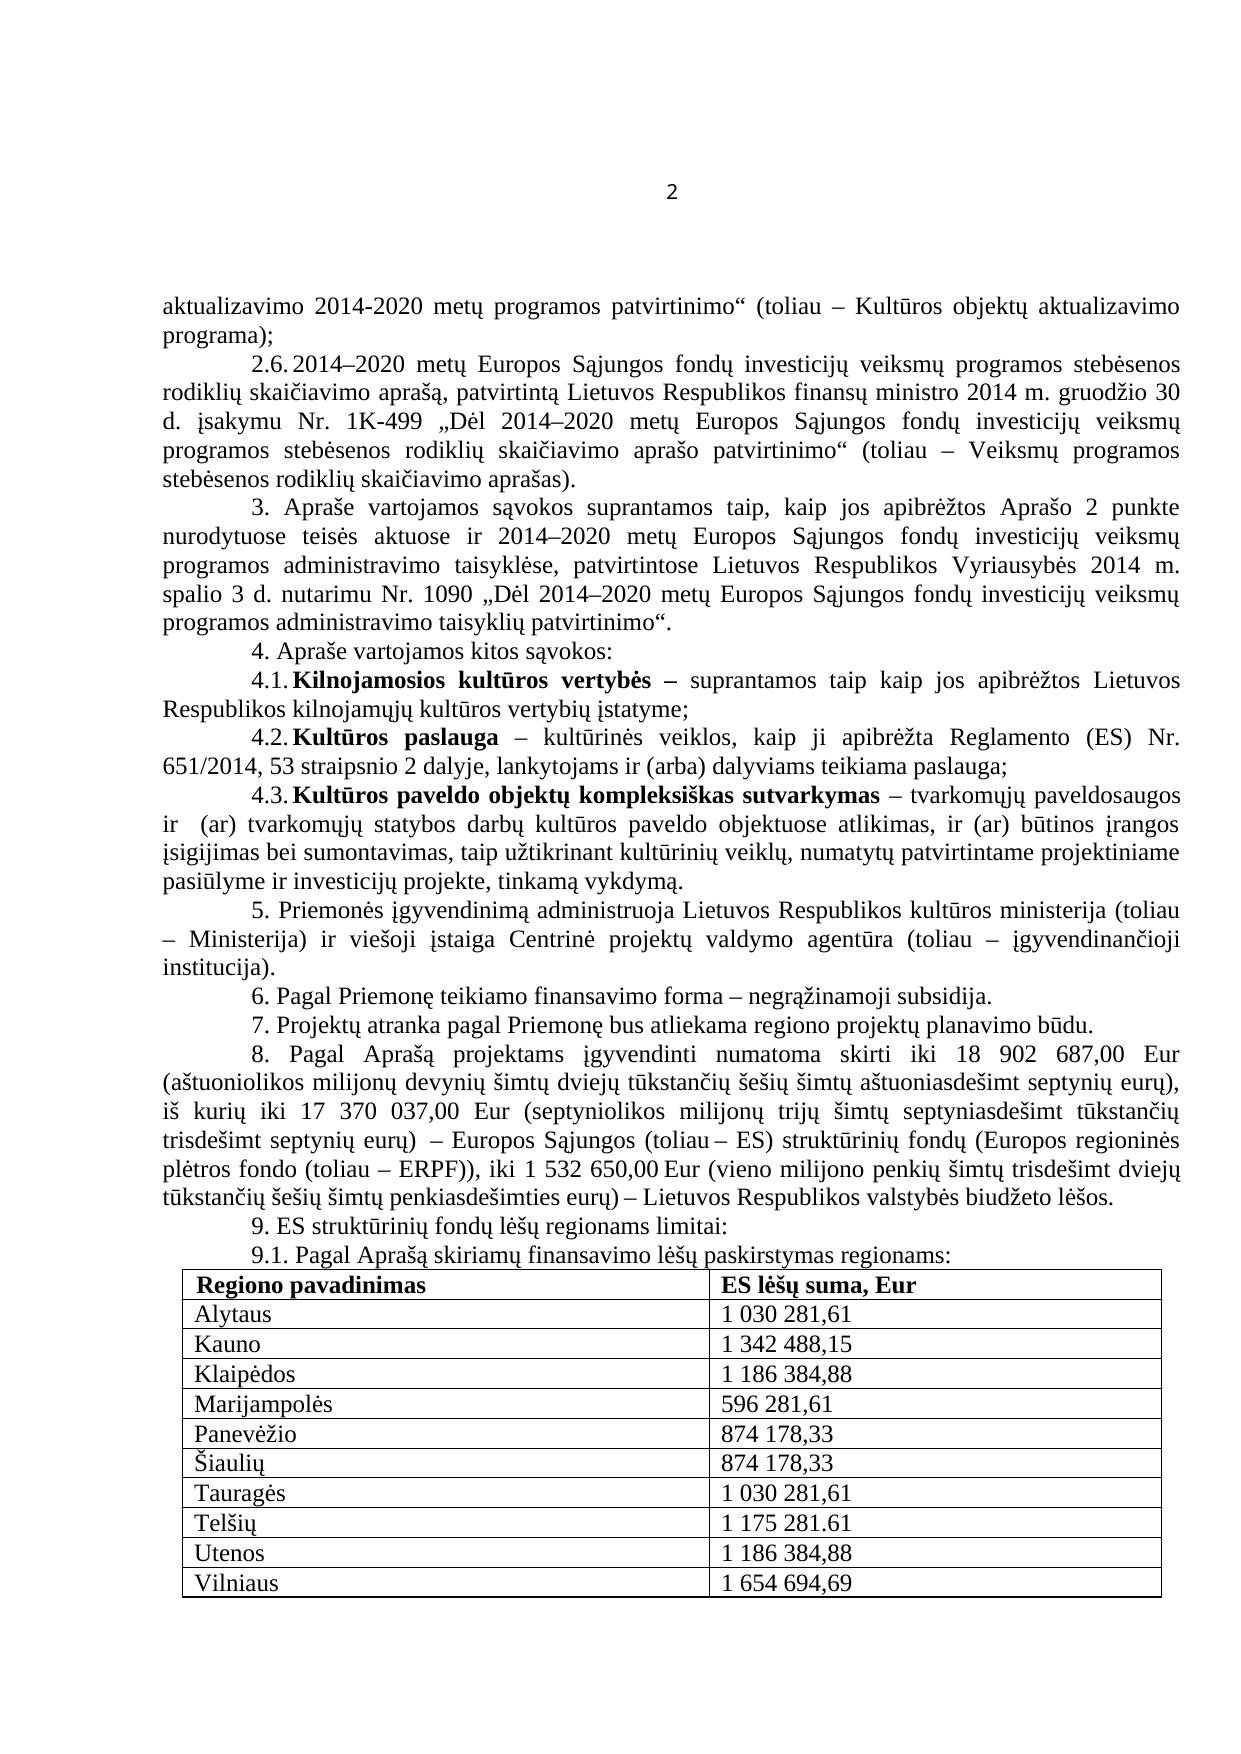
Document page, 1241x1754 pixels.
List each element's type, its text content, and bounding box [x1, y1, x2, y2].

text 4.1. Kilnojamosios kultūros vertybės – suprantamos taip kaip jos apibrėžtos Lietuvos Respublikos kilnojamųjų kultūros vertybių įstatyme; [162, 665, 1181, 722]
table_cell Kauno [183, 1329, 709, 1358]
text 9.1. Pagal Aprašą skiriamų finansavimo lėšų paskirstymas regionams: [236, 1240, 1181, 1269]
text 4.3. Kultūros paveldo objektų kompleksiškas sutvarkymas – tvarkomųjų paveldosaugos ir (ar) tvarkomųjų statybos darbų kultūros paveldo objektuose atlikimas, ir (ar) būtinos įrangos įsigijimas bei sumontavimas, taip užtikrinant kultūrinių veiklų, numatytų patvirtintame projektiniame pasiūlyme ir investicijų projekte, tinkamą vykdymą. [162, 780, 1181, 895]
text aktualizavimo 2014-2020 metų programos patvirtinimo“ (toliau – Kultūros objektų aktualizavimo programa); [162, 291, 1181, 349]
table_cell Marijampolės [183, 1389, 709, 1418]
text 9. ES struktūrinių fondų lėšų regionams limitai: [162, 1211, 1181, 1240]
table_cell Klaipėdos [183, 1359, 709, 1388]
table_cell Telšių [183, 1508, 709, 1537]
text 4.2. Kultūros paslauga – kultūrinės veiklos, kaip ji apibrėžta Reglamento (ES) Nr. 651/2014, 53 straipsnio 2 dalyje, lankytojams ir (arba) dalyviams teikiama paslauga; [162, 722, 1181, 780]
table_cell Alytaus [183, 1300, 709, 1328]
table_cell 1 030 281,61 [710, 1478, 1161, 1507]
text 5. Priemonės įgyvendinimą administruoja Lietuvos Respublikos kultūros ministerija (toliau – Ministerija) ir viešoji įstaiga Centrinė projektų valdymo agentūra (toliau – įgyvendinančioji institucija). [162, 895, 1181, 981]
text 8. Pagal Aprašą projektams įgyvendinti numatoma skirti iki 18 902 687,00 Eur (aštuoniolikos milijonų devynių šimtų dviejų tūkstančių šešių šimtų aštuoniasdešimt septynių eurų), iš kurių iki 17 370 037,00 Eur (septyniolikos milijonų trijų šimtų septyniasdešimt tūkstančių trisdešimt septynių eurų) – Europos Sąjungos (toliau – ES) struktūrinių fondų (Europos regioninės plėtros fondo (toliau – ERPF)), iki 1 532 650,00 Eur (vieno milijono penkių šimtų trisdešimt dviejų tūkstančių šešių šimtų penkiasdešimties eurų) – Lietuvos Respublikos valstybės biudžeto lėšos. [162, 1039, 1181, 1211]
table_cell Panevėžio [183, 1419, 709, 1447]
text 7. Projektų atranka pagal Priemonę bus atliekama regiono projektų planavimo būdu. [162, 1010, 1181, 1039]
table_cell 1 654 694,69 [710, 1568, 1161, 1596]
text 4. Apraše vartojamos kitos sąvokos: [162, 636, 1181, 665]
table_cell Šiaulių [183, 1449, 709, 1477]
table_header ES lėšų suma, Eur [710, 1270, 1161, 1298]
table_cell 596 281,61 [710, 1389, 1161, 1418]
table_cell 874 178,33 [710, 1449, 1161, 1477]
table_cell 874 178,33 [710, 1419, 1161, 1447]
table_cell 1 342 488,15 [710, 1329, 1161, 1358]
table_cell Utenos [183, 1538, 709, 1567]
text 6. Pagal Priemonę teikiamo finansavimo forma – negrąžinamoji subsidija. [162, 981, 1181, 1010]
text 3. Apraše vartojamos sąvokos suprantamos taip, kaip jos apibrėžtos Aprašo 2 punkte nurodytuose teisės aktuose ir 2014–2020 metų Europos Sąjungos fondų investicijų veiksmų programos administravimo taisyklėse, patvirtintose Lietuvos Respublikos Vyriausybės 2014 m. spalio 3 d. nutarimu Nr. 1090 „Dėl 2014–2020 metų Europos Sąjungos fondų investicijų veiksmų programos administravimo taisyklių patvirtinimo“. [162, 492, 1181, 636]
text 2.6. 2014–2020 metų Europos Sąjungos fondų investicijų veiksmų programos stebėsenos rodiklių skaičiavimo aprašą, patvirtintą Lietuvos Respublikos finansų ministro 2014 m. gruodžio 30 d. įsakymu Nr. 1K-499 „Dėl 2014–2020 metų Europos Sąjungos fondų investicijų veiksmų programos stebėsenos rodiklių skaičiavimo aprašo patvirtinimo“ (toliau – Veiksmų programos stebėsenos rodiklių skaičiavimo aprašas). [162, 349, 1181, 492]
table_cell Tauragės [183, 1478, 709, 1507]
table_cell 1 186 384,88 [710, 1359, 1161, 1388]
table_header Regiono pavadinimas [183, 1270, 709, 1298]
table_cell 1 030 281,61 [710, 1300, 1161, 1328]
table_cell 1 175 281.61 [710, 1508, 1161, 1537]
table_cell 1 186 384,88 [710, 1538, 1161, 1567]
table_cell Vilniaus [183, 1568, 709, 1596]
